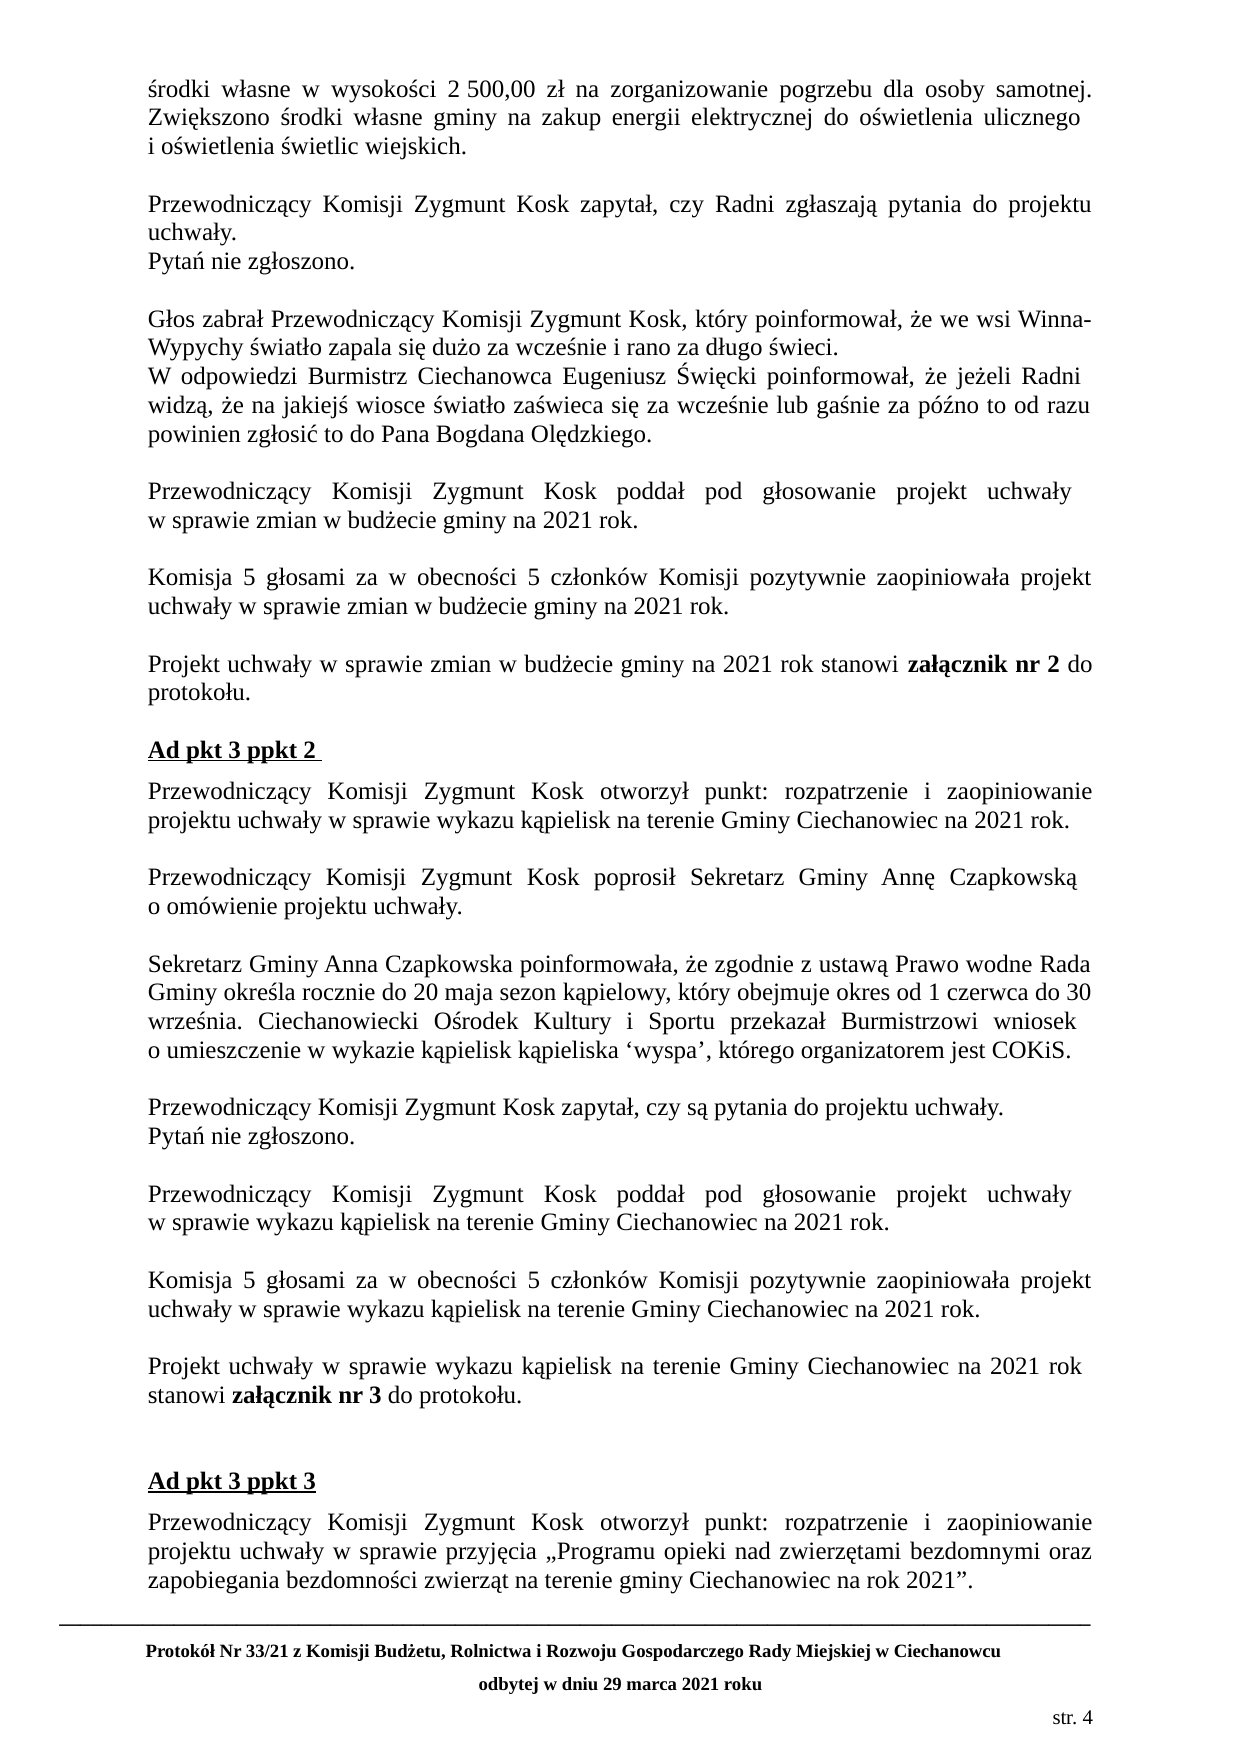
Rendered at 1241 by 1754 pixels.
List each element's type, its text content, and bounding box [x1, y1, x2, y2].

text Przewodniczący Komisji Zygmunt Kosk otworzył punkt: rozpatrzenie i zaopiniowanie projektu uchwały w sprawie wykazu kąpielisk na terenie Gminy Ciechanowiec na 2021 rok. [148, 776, 1092, 834]
text Sekretarz Gminy Anna Czapkowska poinformowała, że zgodnie z ustawą Prawo wodne Rada Gminy określa rocznie do 20 maja sezon kąpielowy, który obejmuje okres od 1 czerwca do 30 września. Ciechanowiecki Ośrodek Kultury i Sportu przekazał Burmistrzowi wniosek o umieszczenie w wykazie kąpielisk kąpieliska ‘wyspa’, którego organizatorem jest COKiS. [148, 949, 1092, 1064]
text Ad pkt 3 ppkt 3 [148, 1466, 1092, 1495]
text Komisja 5 głosami za w obecności 5 członków Komisji pozytywnie zaopiniowała projekt uchwały w sprawie zmian w budżecie gminy na 2021 rok. [148, 562, 1092, 620]
text Projekt uchwały w sprawie zmian w budżecie gminy na 2021 rok stanowi załącznik nr 2 do protokołu. [148, 649, 1092, 706]
text Pytań nie zgłoszono. [148, 1121, 1092, 1150]
text Przewodniczący Komisji Zygmunt Kosk zapytał, czy są pytania do projektu uchwały. [148, 1092, 1092, 1121]
text Ad pkt 3 ppkt 2 [148, 735, 1092, 764]
text Pytań nie zgłoszono. [148, 246, 1092, 275]
text Głos zabrał Przewodniczący Komisji Zygmunt Kosk, który poinformował, że we wsi Winna-Wypychy światło zapala się dużo za wcześnie i rano za długo świeci. [148, 304, 1092, 361]
text Przewodniczący Komisji Zygmunt Kosk poddał pod głosowanie projekt uchwały w sprawie wykazu kąpielisk na terenie Gminy Ciechanowiec na 2021 rok. [148, 1179, 1092, 1236]
text Projekt uchwały w sprawie wykazu kąpielisk na terenie Gminy Ciechanowiec na 2021 rok stanowi załącznik nr 3 do protokołu. [148, 1351, 1092, 1409]
text W odpowiedzi Burmistrz Ciechanowca Eugeniusz Święcki poinformował, że jeżeli Radni widzą, że na jakiejś wiosce światło zaświeca się za wcześnie lub gaśnie za późno to od razu powinien zgłosić to do Pana Bogdana Olędzkiego. [148, 361, 1092, 447]
text Przewodniczący Komisji Zygmunt Kosk zapytał, czy Radni zgłaszają pytania do projektu uchwały. [148, 189, 1092, 246]
text Przewodniczący Komisji Zygmunt Kosk poprosił Sekretarz Gminy Annę Czapkowską o omówienie projektu uchwały. [148, 862, 1092, 920]
text Przewodniczący Komisji Zygmunt Kosk otworzył punkt: rozpatrzenie i zaopiniowanie projektu uchwały w sprawie przyjęcia „Programu opieki nad zwierzętami bezdomnymi oraz zapobiegania bezdomności zwierząt na terenie gminy Ciechanowiec na rok 2021”. [148, 1507, 1092, 1594]
text Komisja 5 głosami za w obecności 5 członków Komisji pozytywnie zaopiniowała projekt uchwały w sprawie wykazu kąpielisk na terenie Gminy Ciechanowiec na 2021 rok. [148, 1265, 1092, 1322]
text środki własne w wysokości 2 500,00 zł na zorganizowanie pogrzebu dla osoby samotnej. Zwiększono środki własne gminy na zakup energii elektrycznej do oświetlenia ulicznego i oświetlenia świetlic wiejskich. [148, 74, 1092, 160]
text Przewodniczący Komisji Zygmunt Kosk poddał pod głosowanie projekt uchwały w sprawie zmian w budżecie gminy na 2021 rok. [148, 476, 1092, 534]
